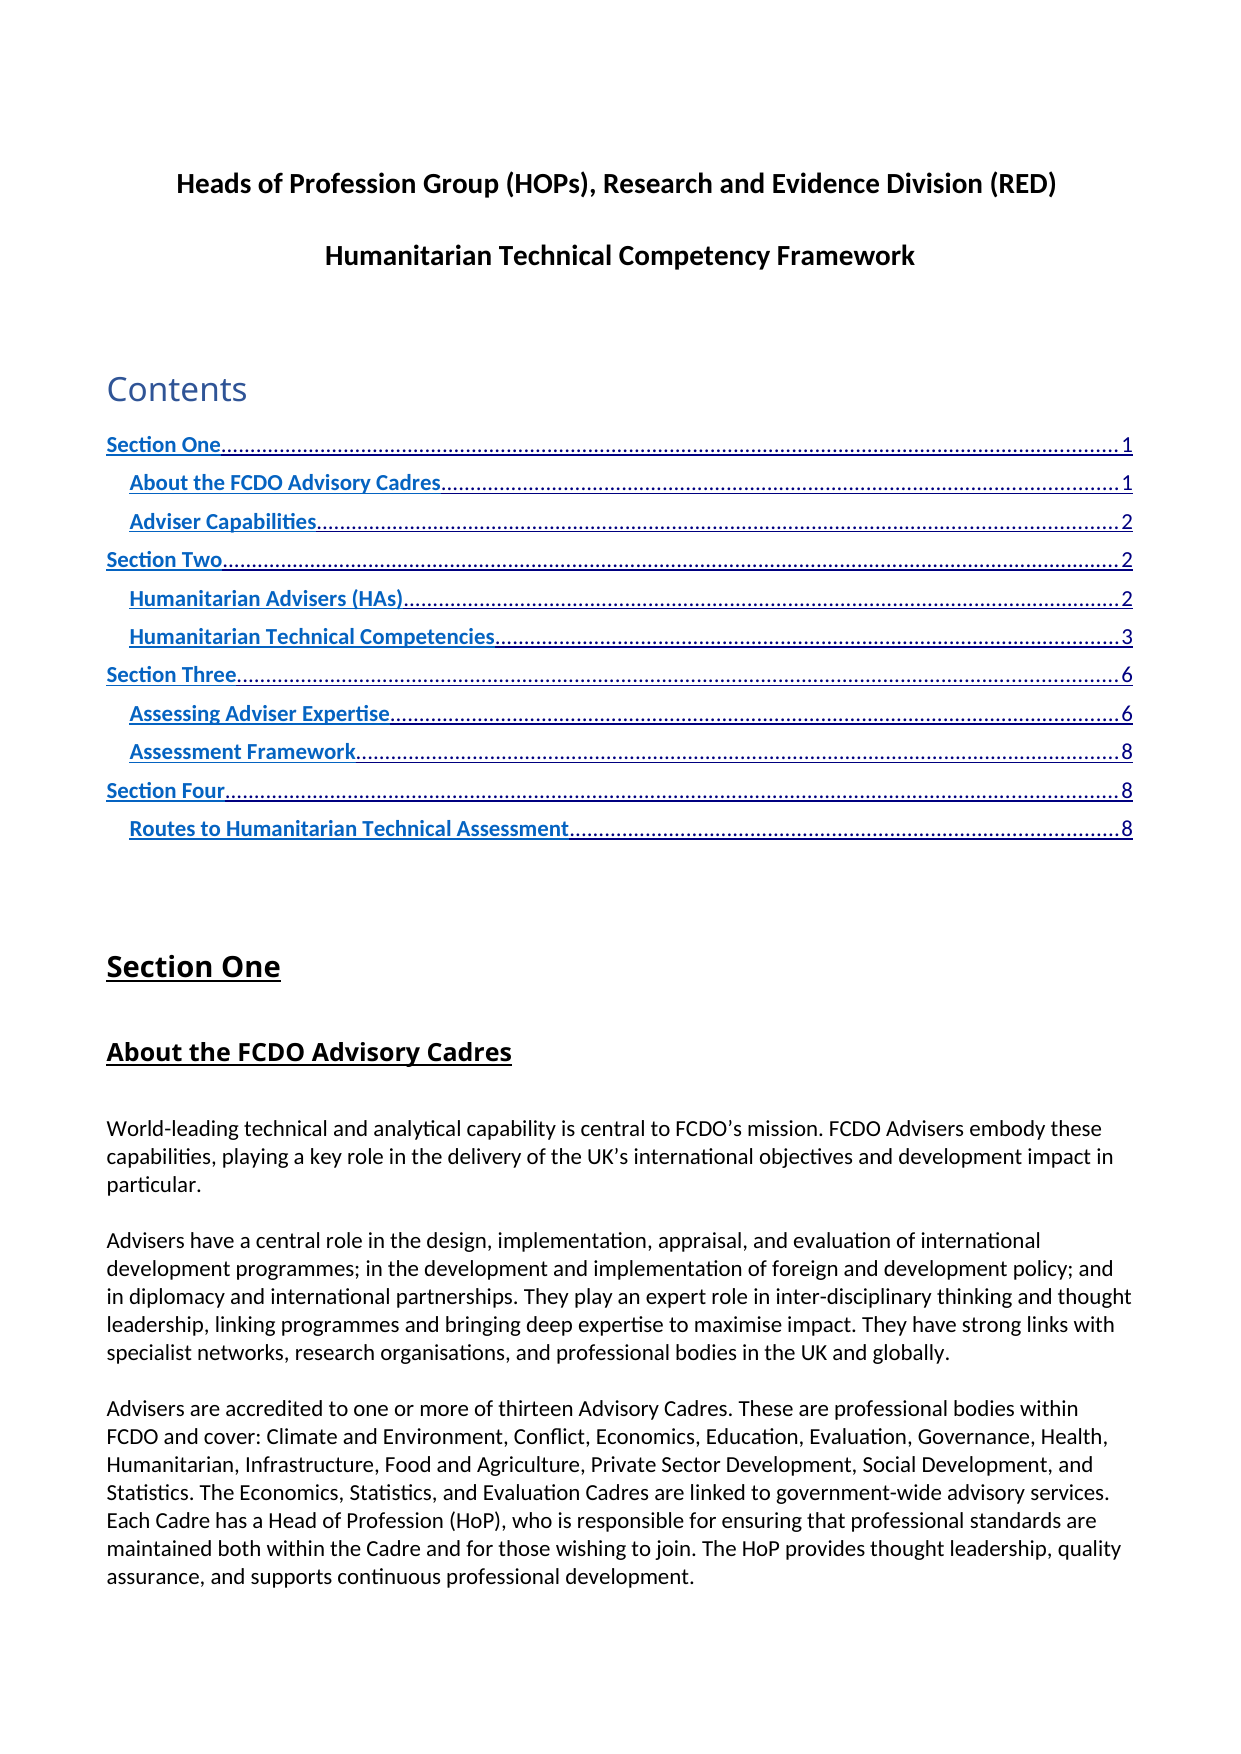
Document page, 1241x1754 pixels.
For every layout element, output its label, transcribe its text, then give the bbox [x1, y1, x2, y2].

text About the FCDO Advisory Cadres 1 [129, 468, 1134, 496]
text World-leading technical and analytical capability is central to FCDO’s mission. FCDO Advisers embody these capabilities, playing a key role in the delivery of the UK’s international objectives and development impact in particular. [106, 1114, 1134, 1198]
text Advisers have a central role in the design, implementation, appraisal, and evaluation of international development programmes; in the development and implementation of foreign and development policy; and in diplomacy and international partnerships. They play an expert role in inter-disciplinary thinking and thought leadership, linking programmes and bringing deep expertise to maximise impact. They have strong links with specialist networks, research organisations, and professional bodies in the UK and globally. [106, 1226, 1134, 1366]
text Humanitarian Advisers (HAs) 2 [129, 584, 1134, 612]
text Assessment Framework 8 [129, 737, 1134, 766]
text Heads of Profession Group (HOPs), Research and Evidence Division (RED) [106, 166, 1134, 201]
text Section Three 6 [106, 661, 1134, 689]
text Adviser Capabilities 2 [129, 507, 1134, 535]
text Humanitarian Technical Competency Framework [106, 237, 1134, 272]
subtitle Section One [106, 947, 1134, 986]
text Routes to Humanitarian Technical Assessment 8 [129, 814, 1134, 842]
text Assessing Adviser Expertise 6 [129, 699, 1134, 727]
subtitle About the FCDO Advisory Cadres [106, 1035, 1134, 1069]
text Section Four 8 [106, 776, 1134, 804]
text Advisers are accredited to one or more of thirteen Advisory Cadres. These are professional bodies within FCDO and cover: Climate and Environment, Conflict, Economics, Education, Evaluation, Governance, Health, Humanitarian, Infrastructure, Food and Agriculture, Private Sector Development, Social Development, and Statistics. The Economics, Statistics, and Evaluation Cadres are linked to government-wide advisory services. Each Cadre has a Head of Profession (HoP), who is responsible for ensuring that professional standards are maintained both within the Cadre and for those wishing to join. The HoP provides thought leadership, quality assurance, and supports continuous professional development. [106, 1394, 1134, 1590]
text Section One 1 [106, 430, 1134, 458]
subtitle Contents [106, 366, 1134, 412]
text Humanitarian Technical Competencies 3 [129, 622, 1134, 650]
text Section Two 2 [106, 545, 1134, 573]
